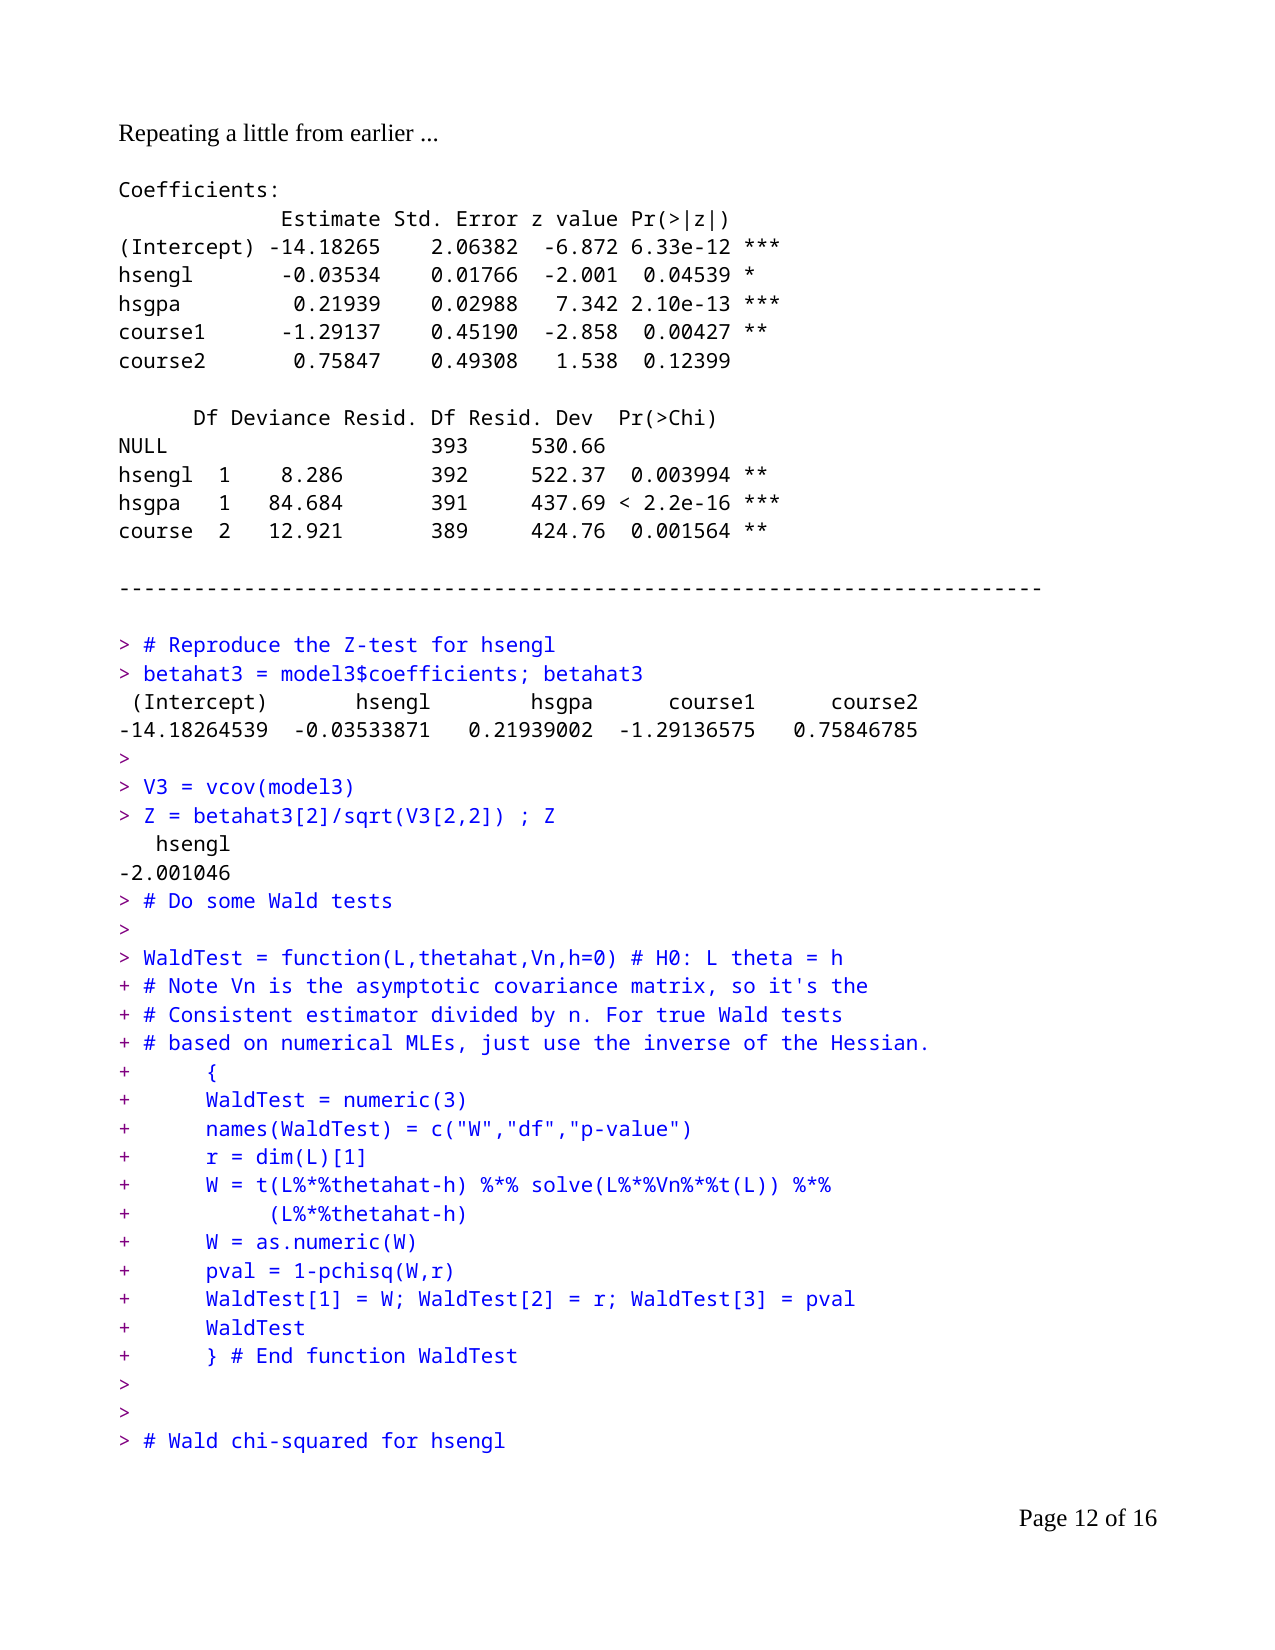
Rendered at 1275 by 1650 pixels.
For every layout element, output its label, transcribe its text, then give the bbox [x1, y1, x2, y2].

text + # Note Vn is the asymptotic covariance matrix, so it's the [118, 972, 1157, 1000]
text -14.18264539 -0.03533871 0.21939002 -1.29136575 0.75846785 [118, 716, 1157, 744]
text -2.001046 [118, 858, 1157, 886]
text course 2 12.921 389 424.76 0.001564 ** [118, 517, 1157, 545]
text > V3 = vcov(model3) [118, 772, 1157, 801]
text > [118, 1370, 1157, 1398]
text hsgpa 0.21939 0.02988 7.342 2.10e-13 *** [118, 289, 1157, 317]
text + } # End function WaldTest [118, 1341, 1157, 1370]
text Estimate Std. Error z value Pr(>|z|) [118, 204, 1157, 232]
text + W = as.numeric(W) [118, 1227, 1157, 1256]
text > # Reproduce the Z-test for hsengl [118, 630, 1157, 659]
text > Z = betahat3[2]/sqrt(V3[2,2]) ; Z [118, 801, 1157, 829]
text + W = t(L%*%thetahat-h) %*% solve(L%*%Vn%*%t(L)) %*% [118, 1171, 1157, 1199]
text > [118, 915, 1157, 943]
text > WaldTest = function(L,thetahat,Vn,h=0) # H0: L theta = h [118, 943, 1157, 972]
text + r = dim(L)[1] [118, 1142, 1157, 1171]
text + WaldTest[1] = W; WaldTest[2] = r; WaldTest[3] = pval [118, 1284, 1157, 1313]
text > [118, 1398, 1157, 1427]
text course2 0.75847 0.49308 1.538 0.12399 [118, 346, 1157, 374]
text + WaldTest = numeric(3) [118, 1085, 1157, 1114]
text > # Wald chi-squared for hsengl [118, 1427, 1157, 1455]
text hsgpa 1 84.684 391 437.69 < 2.2e-16 *** [118, 488, 1157, 517]
text hsengl 1 8.286 392 522.37 0.003994 ** [118, 460, 1157, 488]
text (Intercept) -14.18265 2.06382 -6.872 6.33e-12 *** [118, 232, 1157, 261]
text (Intercept) hsengl hsgpa course1 course2 [118, 687, 1157, 716]
text hsengl [118, 829, 1157, 858]
text + names(WaldTest) = c("W","df","p-value") [118, 1114, 1157, 1142]
text + # Consistent estimator divided by n. For true Wald tests [118, 1000, 1157, 1028]
text NULL 393 530.66 [118, 431, 1157, 460]
text -------------------------------------------------------------------------- [118, 573, 1157, 602]
text + { [118, 1057, 1157, 1085]
text > # Do some Wald tests [118, 886, 1157, 915]
text + pval = 1-pchisq(W,r) [118, 1256, 1157, 1284]
text + (L%*%thetahat-h) [118, 1199, 1157, 1227]
text Df Deviance Resid. Df Resid. Dev Pr(>Chi) [118, 403, 1157, 431]
text > betahat3 = model3$coefficients; betahat3 [118, 659, 1157, 687]
text + # based on numerical MLEs, just use the inverse of the Hessian. [118, 1028, 1157, 1057]
text + WaldTest [118, 1313, 1157, 1341]
text hsengl -0.03534 0.01766 -2.001 0.04539 * [118, 261, 1157, 289]
text course1 -1.29137 0.45190 -2.858 0.00427 ** [118, 317, 1157, 346]
text Coefficients: [118, 175, 1157, 204]
text > [118, 744, 1157, 772]
text Repeating a little from earlier ... [118, 118, 1157, 147]
